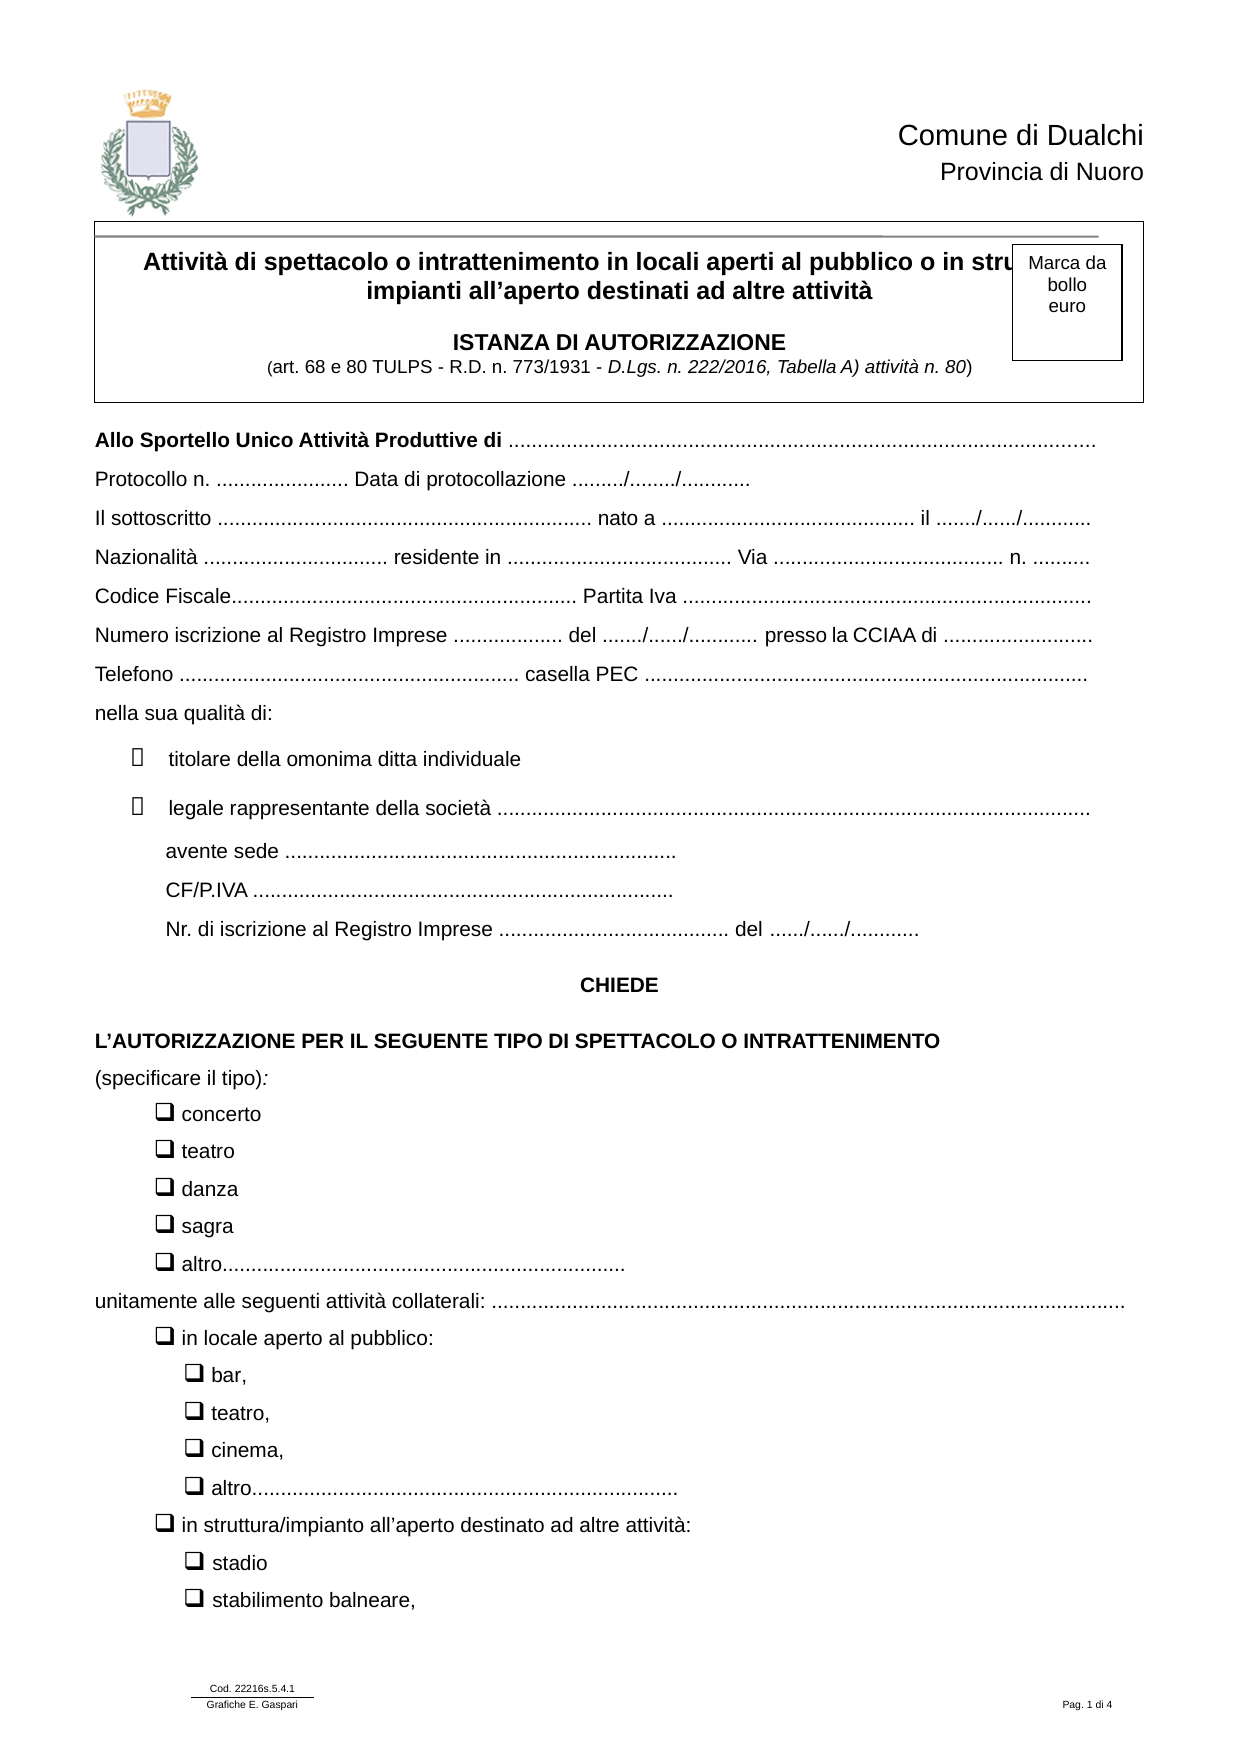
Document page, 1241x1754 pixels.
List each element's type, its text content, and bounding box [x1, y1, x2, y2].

text nella sua qualità di: [94, 700, 1144, 724]
text  sagra [153, 1214, 1144, 1239]
text  in struttura/impianto all’aperto destinato ad altre attività: [153, 1513, 1144, 1538]
text  legale rappresentante della società ....................................................................................................... [130, 789, 1144, 823]
text  teatro, [183, 1401, 1144, 1426]
text Il sottoscritto ................................................................. nato a ............................................ il ......./....../............ [94, 506, 1144, 530]
text L’AUTORIZZAZIONE PER IL SEGUENTE TIPO DI SPETTACOLO O INTRATTENIMENTO [94, 1029, 1144, 1053]
text  concerto [153, 1102, 1144, 1127]
text unitamente alle seguenti attività collaterali: .............................................................................................................. [94, 1289, 1144, 1313]
text (specificare il tipo): [94, 1065, 1144, 1089]
picture [98, 87, 200, 219]
text Nazionalità ................................ residente in ....................................... Via ........................................ n. .......... [94, 545, 1144, 569]
text CF/P.IVA ......................................................................... [165, 878, 1144, 902]
text  stadio [183, 1551, 1144, 1576]
text Protocollo n. ....................... Data di protocollazione ........./......../............ [94, 467, 1144, 491]
text avente sede .................................................................... [165, 839, 1144, 863]
text  in locale aperto al pubblico: [153, 1326, 1144, 1351]
text  stabilimento balneare, [183, 1588, 1144, 1613]
text  titolare della omonima ditta individuale [130, 739, 1144, 773]
text  altro.......................................................................... [183, 1476, 1144, 1501]
text  bar, [183, 1363, 1144, 1388]
text  danza [153, 1177, 1144, 1202]
text Allo Sportello Unico Attività Produttive di [94, 428, 1144, 452]
text  cinema, [183, 1438, 1144, 1463]
text  altro...................................................................... [153, 1252, 1144, 1277]
text Telefono ........................................................... casella PEC ............................................................................. [94, 661, 1144, 685]
text CHIEDE [94, 973, 1144, 997]
text Provincia di Nuoro [200, 157, 1144, 185]
text Comune di Dualchi [200, 118, 1144, 152]
text Nr. di iscrizione al Registro Imprese ........................................ del ....../....../............ [165, 917, 1144, 941]
text  teatro [153, 1139, 1144, 1164]
text Codice Fiscale............................................................ Partita Iva ....................................................................... [94, 584, 1144, 608]
table_header Attività di spettacolo o intrattenimento in locali aperti al pubblico o in strutture e impianti all’aperto destinati ad altre attività ISTANZA DI AUTORIZZAZIONE (art. 68 e 80 TULPS - R.D. n. 773/1931 - D.Lgs. n. 222/2016, Tabella A) attività n. 80) [95, 222, 1143, 402]
text Numero iscrizione al Registro Imprese ................... del ......./....../............ presso la CCIAA di .......................... [94, 623, 1144, 647]
